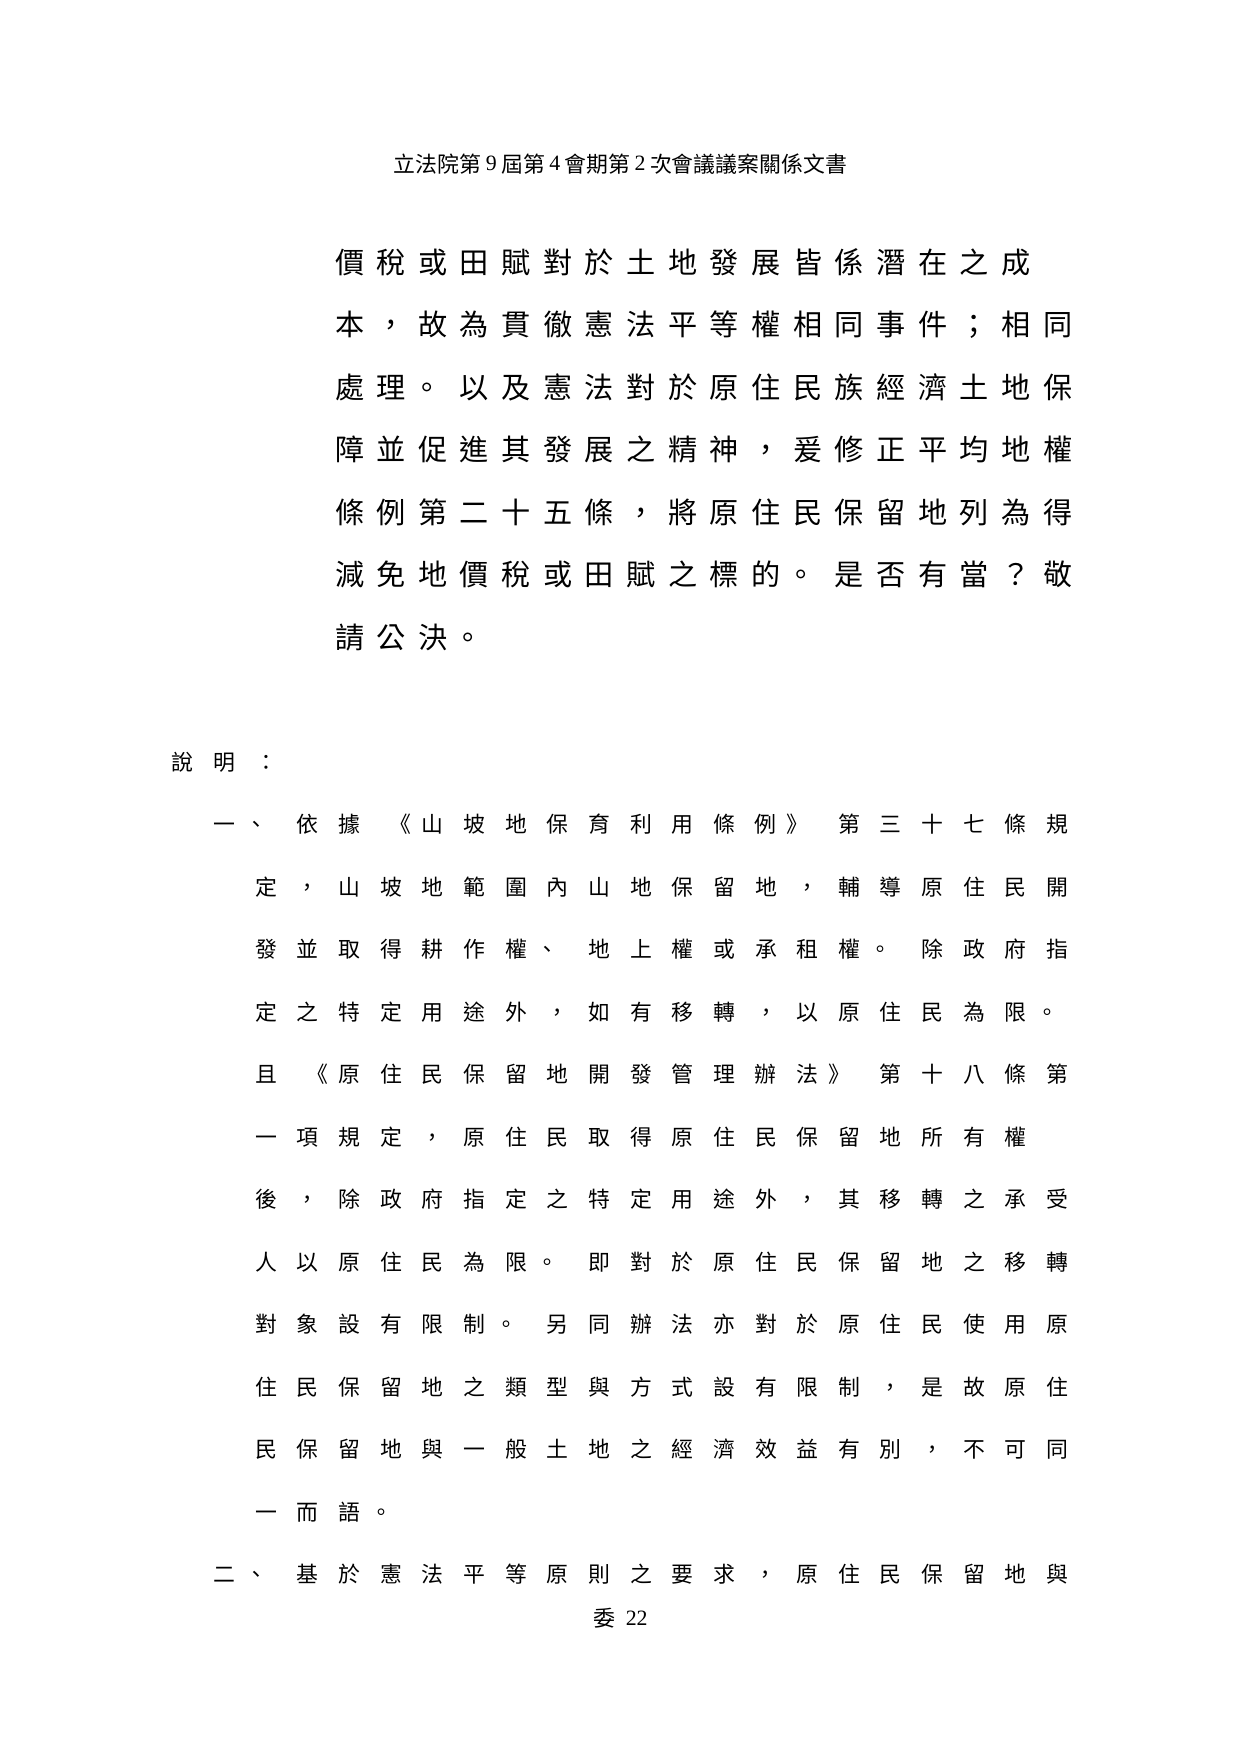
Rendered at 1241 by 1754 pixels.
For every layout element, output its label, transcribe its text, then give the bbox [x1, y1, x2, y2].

text 價稅或田賦對於土地發展皆係潛在之成本，故為貫徹憲法平等權相同事件；相同處理。以及憲法對於原住民族經濟土地保障並促進其發展之精神，爰修正平均地權條例第二十五條，將原住民保留地列為得減免地價稅或田賦之標的。是否有當？敬請公決。 [217, 219, 1078, 656]
text 說明： [162, 719, 1078, 781]
text 一、依據《山坡地保育利用條例》第三十七條規定，山坡地範圍內山地保留地，輔導原住民開發並取得耕作權、地上權或承租權。除政府指定之特定用途外，如有移轉，以原住民為限。且《原住民保留地開發管理辦法》第十八條第一項規定，原住民取得原住民保留地所有權後，除政府指定之特定用途外，其移轉之承受人以原住民為限。即對於原住民保留地之移轉對象設有限制。另同辦法亦對於原住民使用原住民保留地之類型與方式設有限制，是故原住民保留地與一般土地之經濟效益有別，不可同一而語。 [184, 781, 1078, 1531]
text 二、基於憲法平等原則之要求，原住民保留地與 [184, 1531, 1078, 1594]
